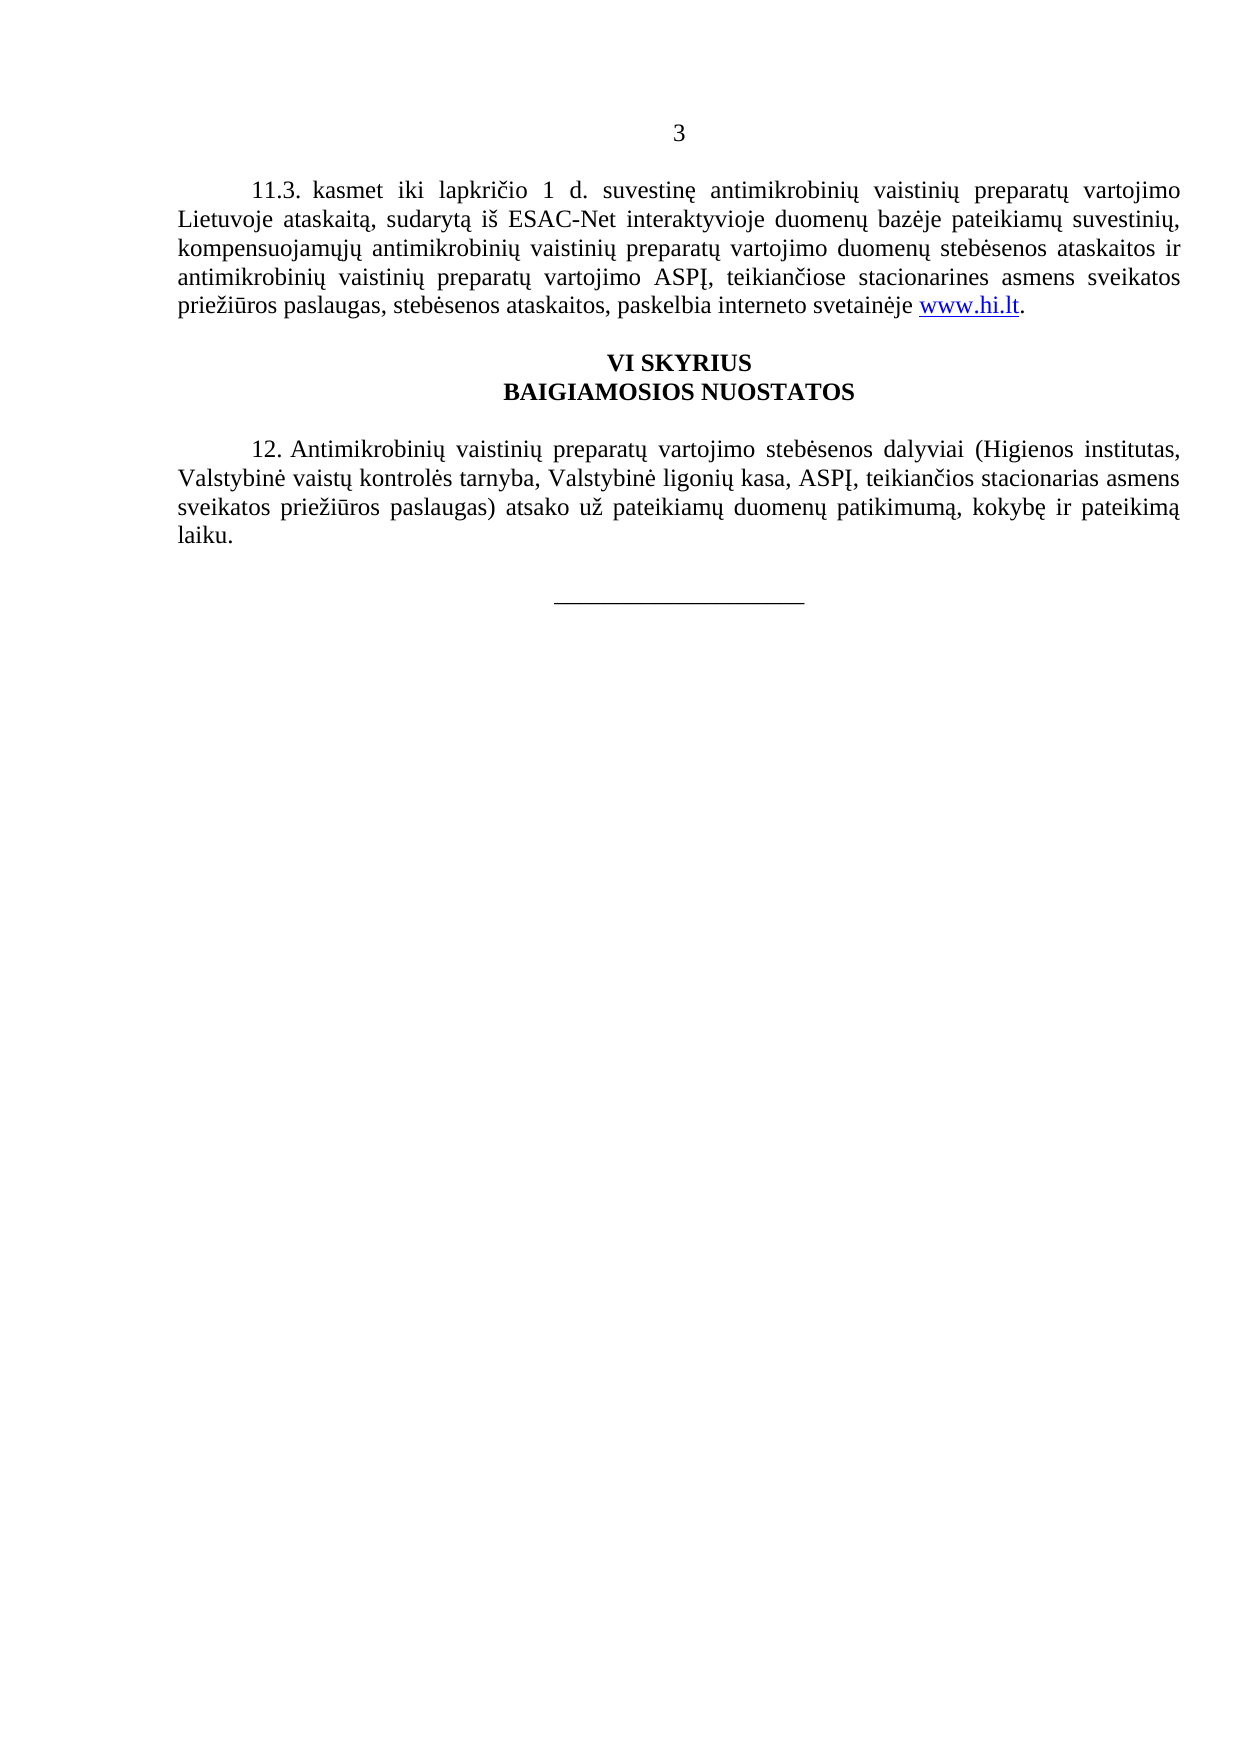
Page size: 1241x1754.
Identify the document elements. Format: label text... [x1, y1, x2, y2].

text Baigiamosios nuostatos [177, 377, 1181, 406]
text 12. Antimikrobinių vaistinių preparatų vartojimo stebėsenos dalyviai (Higienos institutas, Valstybinė vaistų kontrolės tarnyba, Valstybinė ligonių kasa, ASPĮ, teikiančios stacionarias asmens sveikatos priežiūros paslaugas) atsako už pateikiamų duomenų patikimumą, kokybę ir pateikimą laiku. [177, 434, 1181, 549]
text VI SKYRIUS [177, 348, 1181, 377]
text ____________________ [177, 578, 1181, 607]
text 11.3. kasmet iki lapkričio 1 d. suvestinę antimikrobinių vaistinių preparatų vartojimo Lietuvoje ataskaitą, sudarytą iš ESAC-Net interaktyvioje duomenų bazėje pateikiamų suvestinių, kompensuojamųjų antimikrobinių vaistinių preparatų vartojimo duomenų stebėsenos ataskaitos ir antimikrobinių vaistinių preparatų vartojimo ASPĮ, teikiančiose stacionarines asmens sveikatos priežiūros paslaugas, stebėsenos ataskaitos, paskelbia interneto svetainėje www.hi.lt. [177, 176, 1181, 319]
